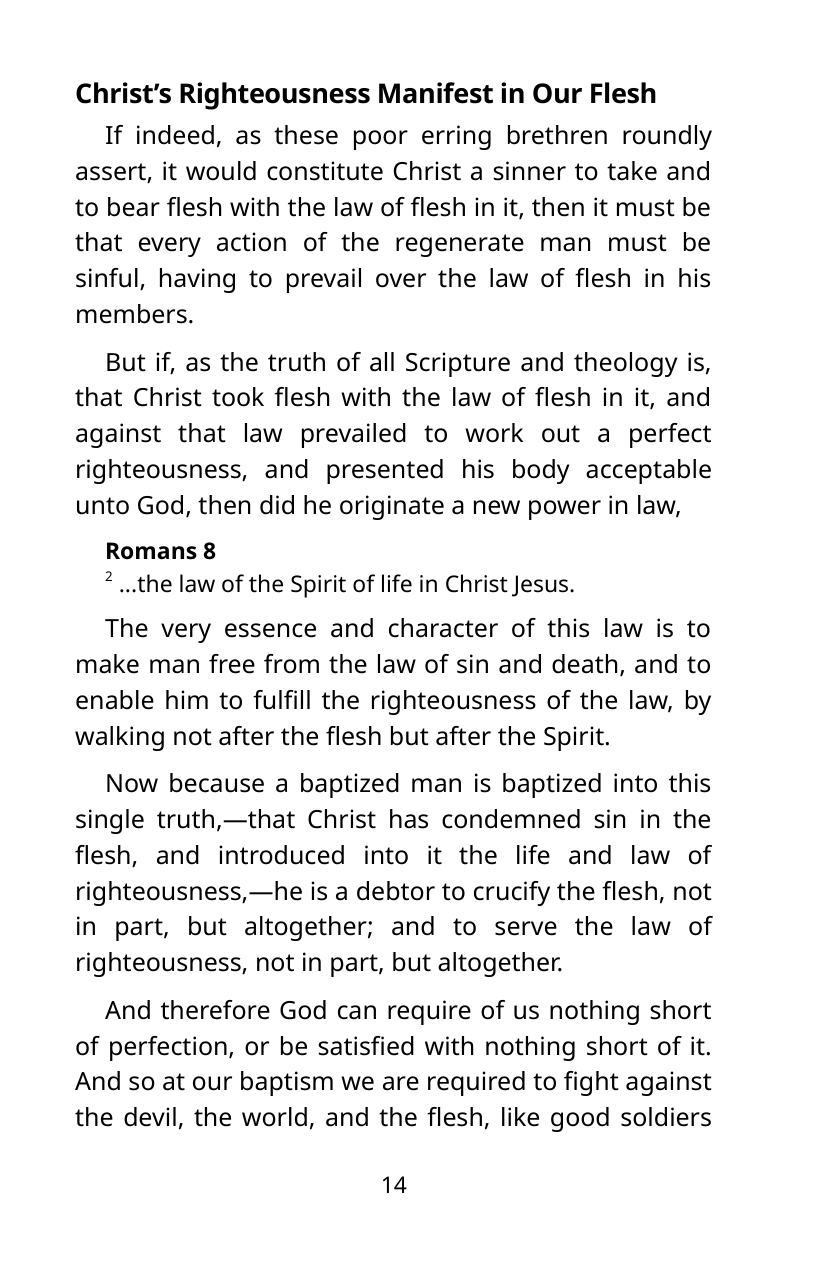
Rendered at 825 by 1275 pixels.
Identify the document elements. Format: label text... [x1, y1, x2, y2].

text And therefore God can require of us nothing short of perfection, or be satisfied with nothing short of it. And so at our baptism we are required to fight against the devil, the world, and the flesh, like good soldiers [75, 992, 712, 1134]
text But if, as the truth of all Scripture and theology is, that Christ took flesh with the law of flesh in it, and against that law prevailed to work out a perfect righteousness, and presented his body acceptable unto God, then did he originate a new power in law, [75, 344, 712, 521]
subtitle Christ’s Righteousness Manifest in Our Flesh [75, 75, 712, 112]
text If indeed, as these poor erring brethren roundly assert, it would constitute Christ a sinner to take and to bear flesh with the law of flesh in it, then it must be that every action of the regenerate man must be sinful, having to prevail over the law of flesh in his members. [75, 118, 712, 331]
text Now because a baptized man is baptized into this single truth,—that Christ has condemned sin in the flesh, and introduced into it the life and law of righteousness,—he is a debtor to crucify the flesh, not in part, but altogether; and to serve the law of righteousness, not in part, but altogether. [75, 766, 712, 979]
text Romans 8 [105, 535, 712, 566]
text The very essence and character of this law is to make man free from the law of sin and death, and to enable him to fulfill the righteousness of the law, by walking not after the flesh but after the Spirit. [75, 611, 712, 752]
text 2 ...the law of the Spirit of life in Christ Jesus. [105, 568, 682, 599]
